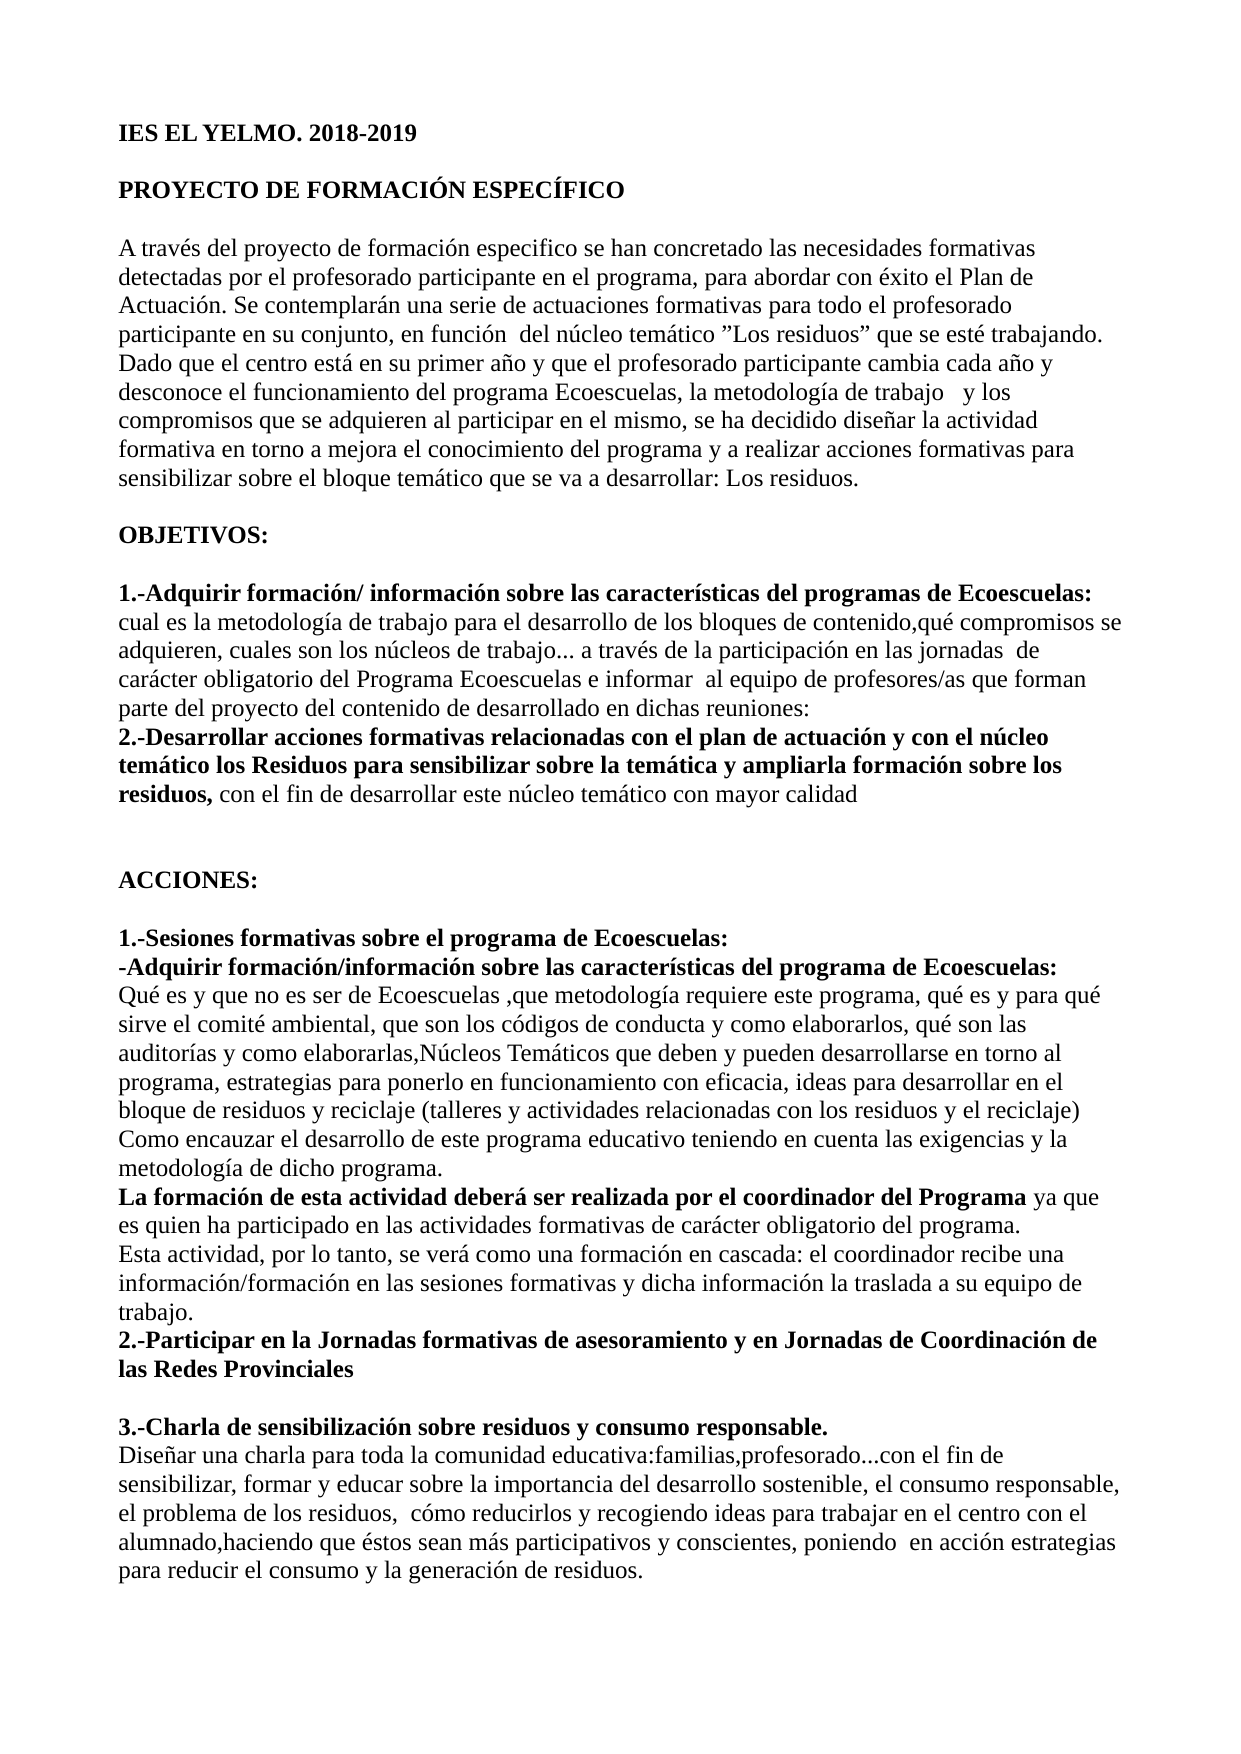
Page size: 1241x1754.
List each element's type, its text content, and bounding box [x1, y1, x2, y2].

text 1.-Adquirir formación/ información sobre las características del programas de Ecoescuelas: cual es la metodología de trabajo para el desarrollo de los bloques de contenido,qué compromisos se adquieren, cuales son los núcleos de trabajo... a través de la participación en las jornadas de carácter obligatorio del Programa Ecoescuelas e informar al equipo de profesores/as que forman parte del proyecto del contenido de desarrollado en dichas reuniones: [118, 578, 1122, 722]
text 2.-Desarrollar acciones formativas relacionadas con el plan de actuación y con el núcleo temático los Residuos para sensibilizar sobre la temática y ampliarla formación sobre los residuos, con el fin de desarrollar este núcleo temático con mayor calidad [118, 722, 1122, 808]
text Diseñar una charla para toda la comunidad educativa:familias,profesorado...con el fin de sensibilizar, formar y educar sobre la importancia del desarrollo sostenible, el consumo responsable, el problema de los residuos, cómo reducirlos y recogiendo ideas para trabajar en el centro con el alumnado,haciendo que éstos sean más participativos y conscientes, poniendo en acción estrategias para reducir el consumo y la generación de residuos. [118, 1441, 1122, 1584]
text Esta actividad, por lo tanto, se verá como una formación en cascada: el coordinador recibe una información/formación en las sesiones formativas y dicha información la traslada a su equipo de trabajo. [118, 1239, 1122, 1326]
text A través del proyecto de formación especifico se han concretado las necesidades formativas detectadas por el profesorado participante en el programa, para abordar con éxito el Plan de Actuación. Se contemplarán una serie de actuaciones formativas para todo el profesorado participante en su conjunto, en función del núcleo temático ”Los residuos” que se esté trabajando. [118, 233, 1122, 348]
text La formación de esta actividad deberá ser realizada por el coordinador del Programa ya que es quien ha participado en las actividades formativas de carácter obligatorio del programa. [118, 1182, 1122, 1239]
text Dado que el centro está en su primer año y que el profesorado participante cambia cada año y desconoce el funcionamiento del programa Ecoescuelas, la metodología de trabajo y los compromisos que se adquieren al participar en el mismo, se ha decidido diseñar la actividad formativa en torno a mejora el conocimiento del programa y a realizar acciones formativas para sensibilizar sobre el bloque temático que se va a desarrollar: Los residuos. [118, 348, 1122, 492]
text ACCIONES: [118, 866, 1122, 894]
text OBJETIVOS: [118, 521, 1122, 549]
text 1.-Sesiones formativas sobre el programa de Ecoescuelas: [118, 923, 1122, 952]
text 2.-Participar en la Jornadas formativas de asesoramiento y en Jornadas de Coordinación de las Redes Provinciales [118, 1326, 1122, 1383]
text Qué es y que no es ser de Ecoescuelas ,que metodología requiere este programa, qué es y para qué sirve el comité ambiental, que son los códigos de conducta y como elaborarlos, qué son las auditorías y como elaborarlas,Núcleos Temáticos que deben y pueden desarrollarse en torno al programa, estrategias para ponerlo en funcionamiento con eficacia, ideas para desarrollar en el bloque de residuos y reciclaje (talleres y actividades relacionadas con los residuos y el reciclaje) [118, 981, 1122, 1124]
text IES EL YELMO. 2018-2019 [118, 118, 1122, 147]
text PROYECTO DE FORMACIÓN ESPECÍFICO [118, 176, 1122, 204]
text -Adquirir formación/información sobre las características del programa de Ecoescuelas: [118, 952, 1122, 981]
text Como encauzar el desarrollo de este programa educativo teniendo en cuenta las exigencias y la metodología de dicho programa. [118, 1124, 1122, 1182]
text 3.-Charla de sensibilización sobre residuos y consumo responsable. [118, 1412, 1122, 1441]
